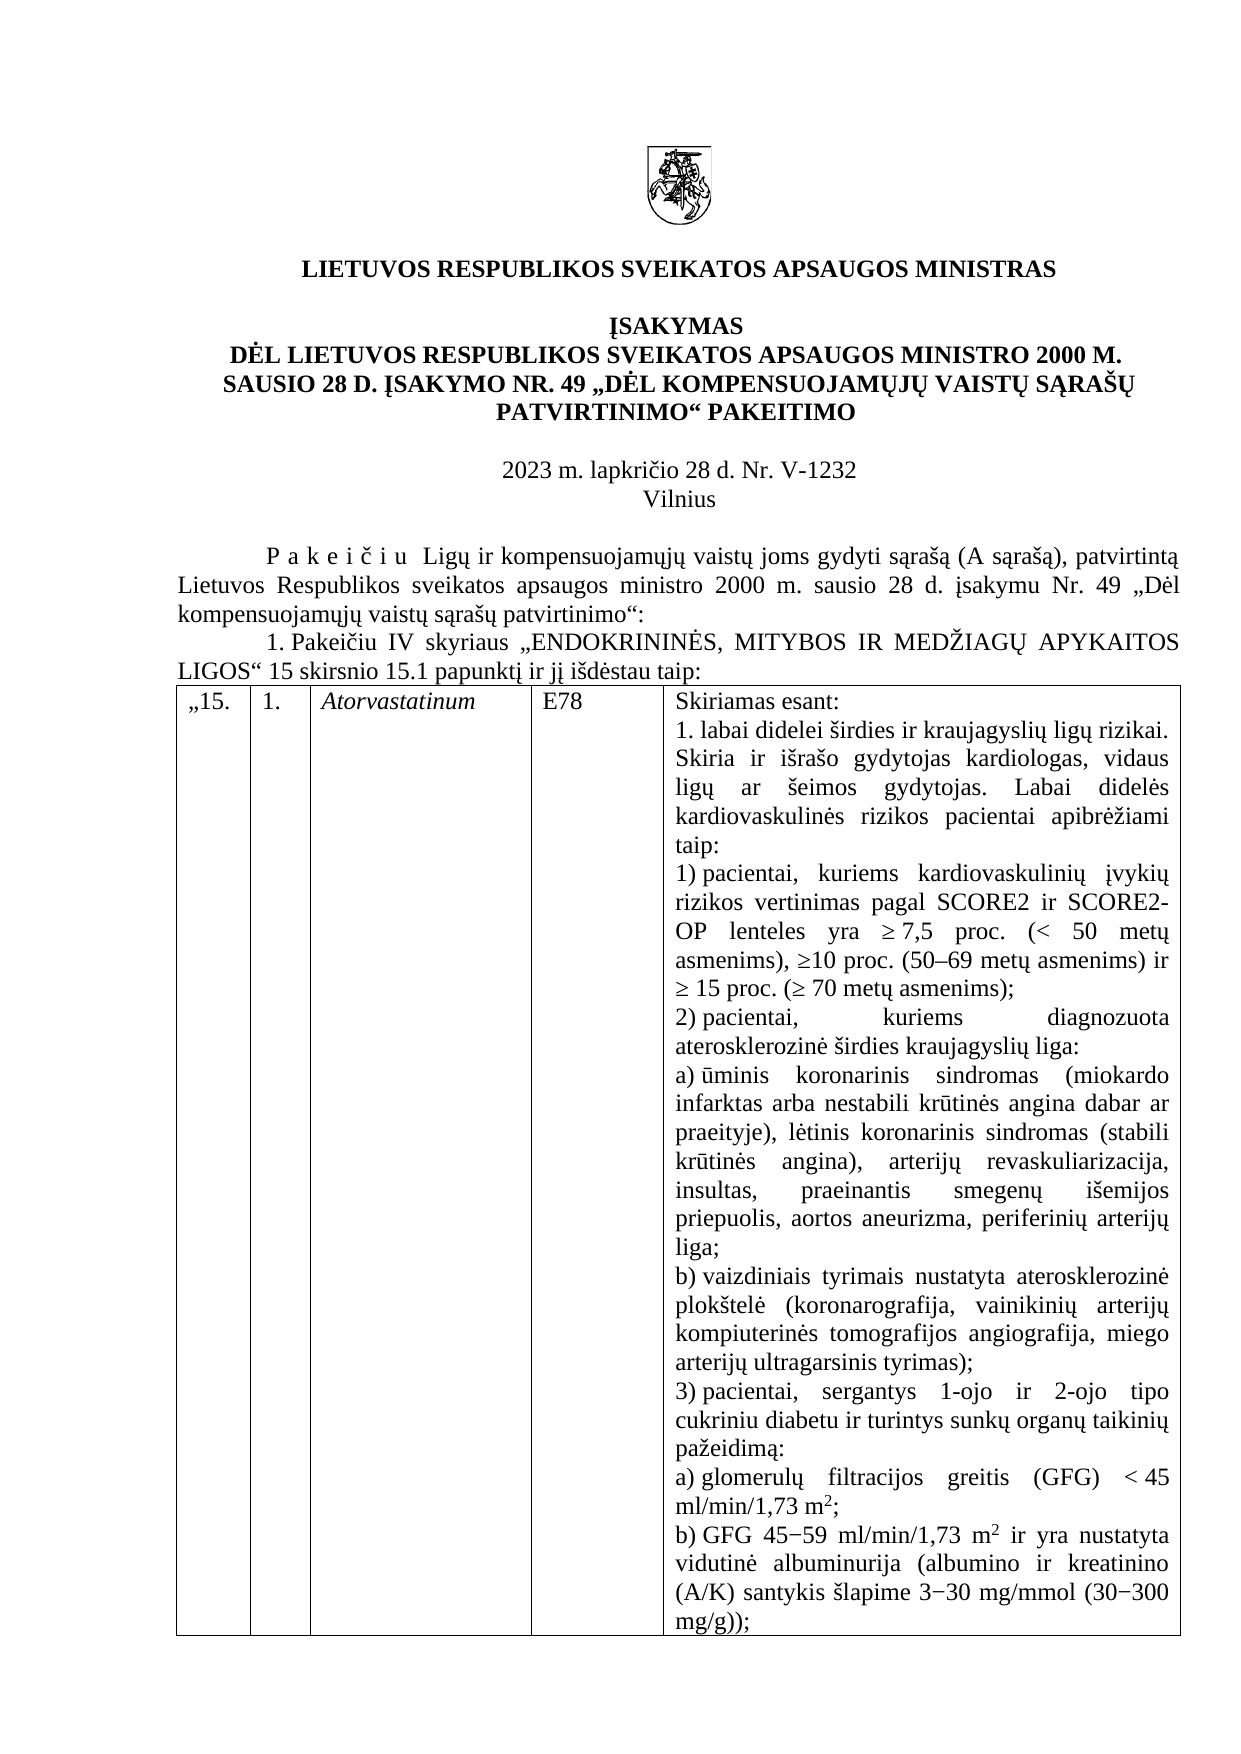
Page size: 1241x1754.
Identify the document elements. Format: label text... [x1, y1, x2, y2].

text 1. Pakeičiu IV skyriaus „ENDOKRININĖS, MITYBOS IR MEDŽIAGŲ APYKAITOS LIGOS“ 15 skirsnio 15.1 papunktį ir jį išdėstau taip: [177, 627, 1181, 685]
table_header E78 [532, 686, 663, 1635]
table_header 1. [251, 686, 310, 1635]
table_header Atorvastatinum [311, 686, 531, 1635]
text LIETUVOS RESPUBLIKOS SVEIKATOS APSAUGOS MINISTRAS [177, 254, 1181, 282]
text ĮSAKYMAS [177, 311, 1181, 340]
text P a k e i č i u Ligų ir kompensuojamųjų vaistų joms gydyti sąrašą (A sąrašą), patvirtintą Lietuvos Respublikos sveikatos apsaugos ministro 2000 m. sausio 28 d. įsakymu Nr. 49 „Dėl kompensuojamųjų vaistų sąrašų patvirtinimo“: [177, 541, 1181, 627]
table_header „15. [177, 686, 250, 1635]
text Vilnius [177, 484, 1181, 512]
text 2023 m. lapkričio 28 d. Nr. V-1232 [177, 455, 1181, 484]
text SAUSIO 28 D. ĮSAKYMO NR. 49 „DĖL KOMPENSUOJAMŲJŲ VAISTŲ SĄRAŠŲ PATVIRTINIMO“ PAKEITIMO [177, 369, 1181, 426]
table_header Skiriamas esant: 1. labai didelei širdies ir kraujagyslių ligų rizikai. Skiria ir išrašo gydytojas kardiologas, vidaus ligų ar šeimos gydytojas. Labai didelės kardiovaskulinės rizikos pacientai apibrėžiami taip: 1) pacientai, kuriems kardiovaskulinių įvykių rizikos vertinimas pagal SCORE2 ir SCORE2-OP lenteles yra ≥ 7,5 proc. (< 50 metų asmenims), ≥10 proc. (50–69 metų asmenims) ir ≥ 15 proc. (≥ 70 metų asmenims); 2) pacientai, kuriems diagnozuota aterosklerozinė širdies kraujagyslių liga: a) ūminis koronarinis sindromas (miokardo infarktas arba nestabili krūtinės angina dabar ar praeityje), lėtinis koronarinis sindromas (stabili krūtinės angina), arterijų revaskuliarizacija, insultas, praeinantis smegenų išemijos priepuolis, aortos aneurizma, periferinių arterijų liga; b) vaizdiniais tyrimais nustatyta aterosklerozinė plokštelė (koronarografija, vainikinių arterijų kompiuterinės tomografijos angiografija, miego arterijų ultragarsinis tyrimas); 3) pacientai, sergantys 1-ojo ir 2-ojo tipo cukriniu diabetu ir turintys sunkų organų taikinių pažeidimą: a) glomerulų filtracijos greitis (GFG) < 45 ml/min/1,73 m2; b) GFG 45−59 ml/min/1,73 m2 ir yra nustatyta vidutinė albuminurija (albumino ir kreatinino (A/K) santykis šlapime 3−30 mg/mmol (30−300 mg/g)); [664, 686, 1180, 1635]
text DĖL LIETUVOS RESPUBLIKOS SVEIKATOS APSAUGOS MINISTRO 2000 M. [177, 340, 1181, 369]
